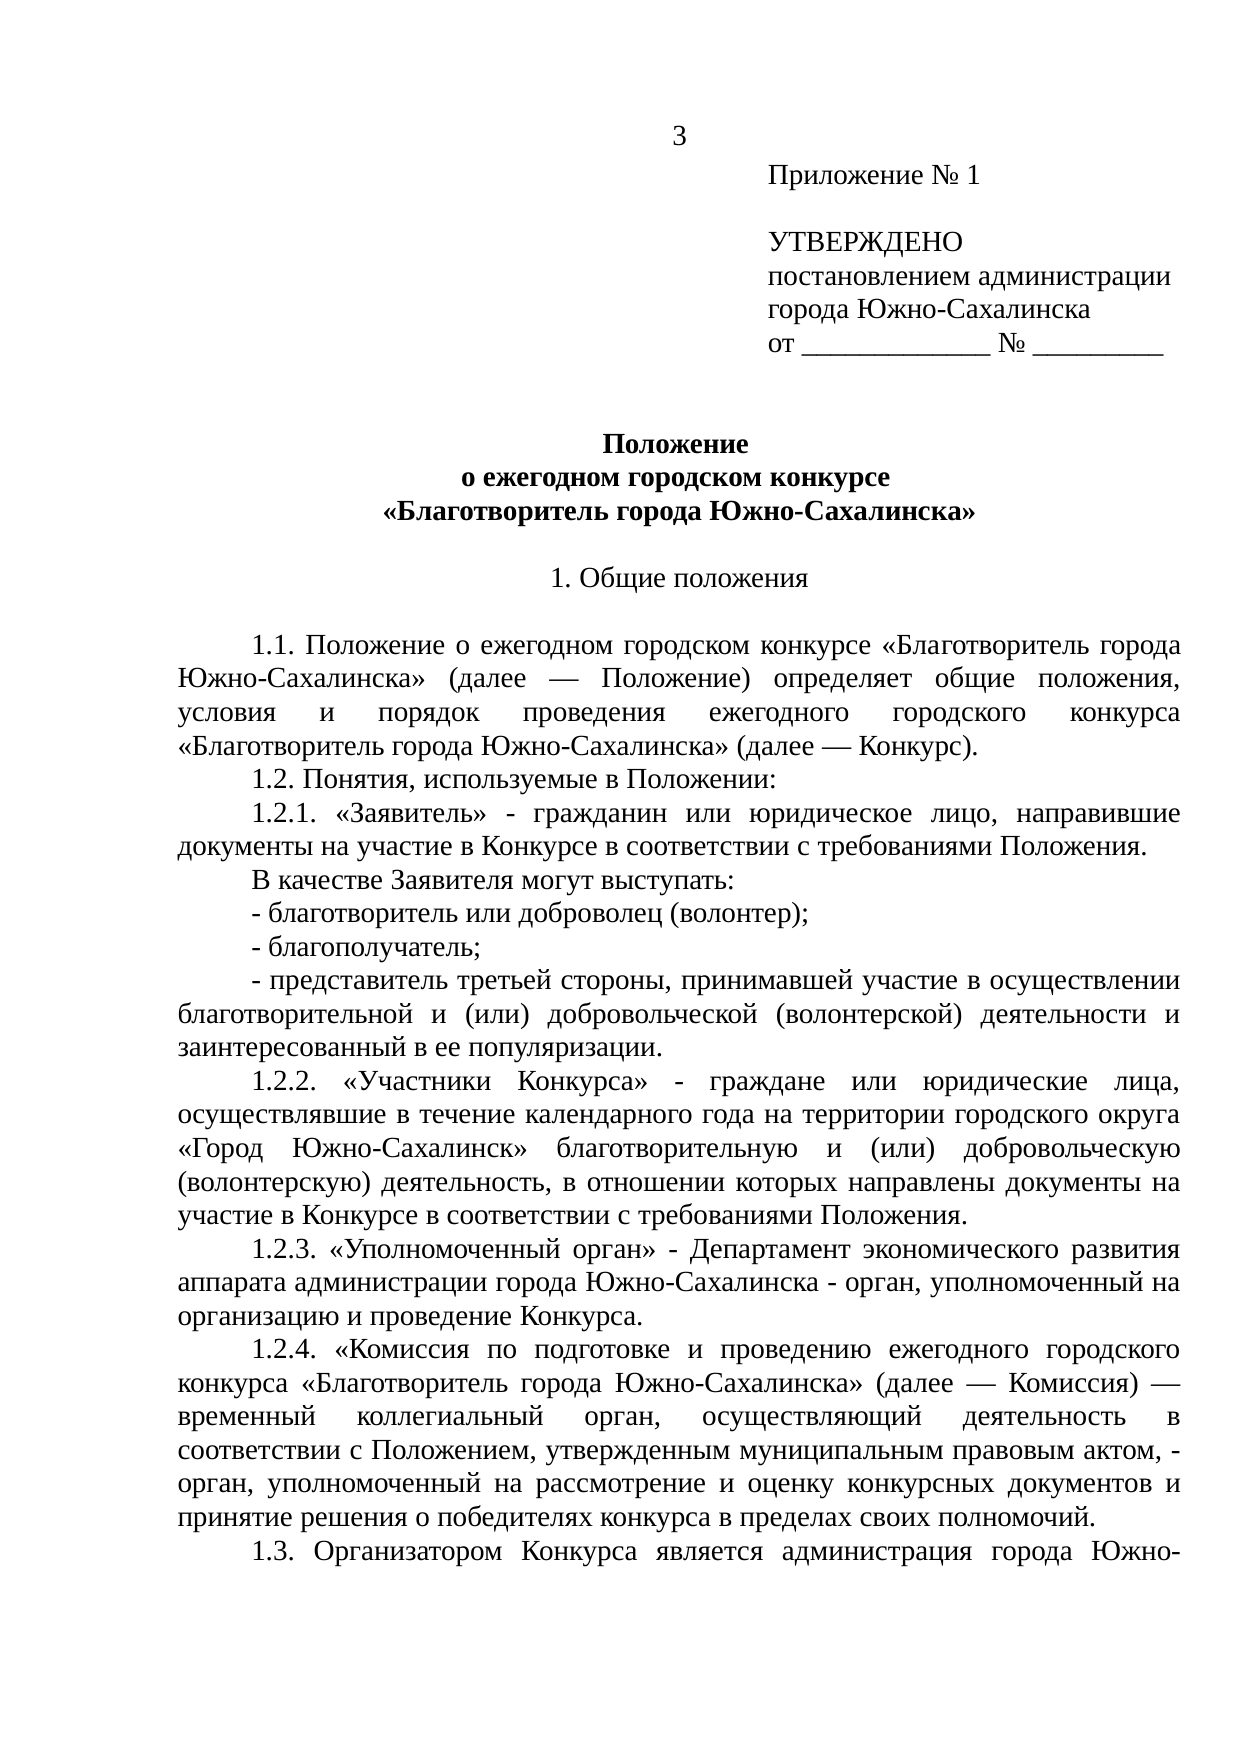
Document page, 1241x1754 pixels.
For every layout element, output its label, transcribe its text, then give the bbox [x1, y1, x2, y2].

text В качестве Заявителя могут выступать: [177, 862, 1181, 896]
text Приложение № 1 [768, 158, 1181, 191]
list УТВЕРЖДЕНО [768, 225, 1181, 258]
text 1. Общие положения [177, 560, 1181, 594]
list города Южно-Сахалинска [768, 292, 1181, 325]
text - благополучатель; [177, 929, 1181, 963]
text 1.2.3. «Уполномоченный орган» - Департамент экономического развития аппарата администрации города Южно-Сахалинска - орган, уполномоченный на организацию и проведение Конкурса. [177, 1231, 1181, 1332]
text 1.2.2. «Участники Конкурса» - граждане или юридические лица, осуществлявшие в течение календарного года на территории городского округа «Город Южно-Сахалинск» благотворительную и (или) добровольческую (волонтерскую) деятельность, в отношении которых направлены документы на участие в Конкурсе в соответствии с требованиями Положения. [177, 1063, 1181, 1231]
text 1.3. Организатором Конкурса является администрация города Южно- [177, 1533, 1181, 1566]
text 1.2.1. «Заявитель» - гражданин или юридическое лицо, направившие документы на участие в Конкурсе в соответствии с требованиями Положения. [177, 795, 1181, 862]
text - представитель третьей стороны, принимавшей участие в осуществлении благотворительной и (или) добровольческой (волонтерской) деятельности и заинтересованный в ее популяризации. [177, 963, 1181, 1063]
list постановлением администрации [768, 258, 1181, 292]
list от _____________ № _________ [768, 325, 1181, 359]
text - благотворитель или доброволец (волонтер); [177, 896, 1181, 929]
text 1.2. Понятия, используемые в Положении: [177, 761, 1181, 795]
text «Благотворитель города Южно-Сахалинска» [177, 493, 1181, 527]
text Положение [177, 426, 1181, 459]
text 1.2.4. «Комиссия по подготовке и проведению ежегодного городского конкурса «Благотворитель города Южно-Сахалинска» (далее — Комиссия) — временный коллегиальный орган, осуществляющий деятельность в соответствии с Положением, утвержденным муниципальным правовым актом, - орган, уполномоченный на рассмотрение и оценку конкурсных документов и принятие решения о победителях конкурса в пределах своих полномочий. [177, 1332, 1181, 1533]
text о ежегодном городском конкурсе [177, 459, 1181, 493]
text 1.1. Положение о ежегодном городском конкурсе «Благотворитель города Южно-Сахалинска» (далее — Положение) определяет общие положения, условия и порядок проведения ежегодного городского конкурса «Благотворитель города Южно-Сахалинска» (далее — Конкурс). [177, 627, 1181, 761]
